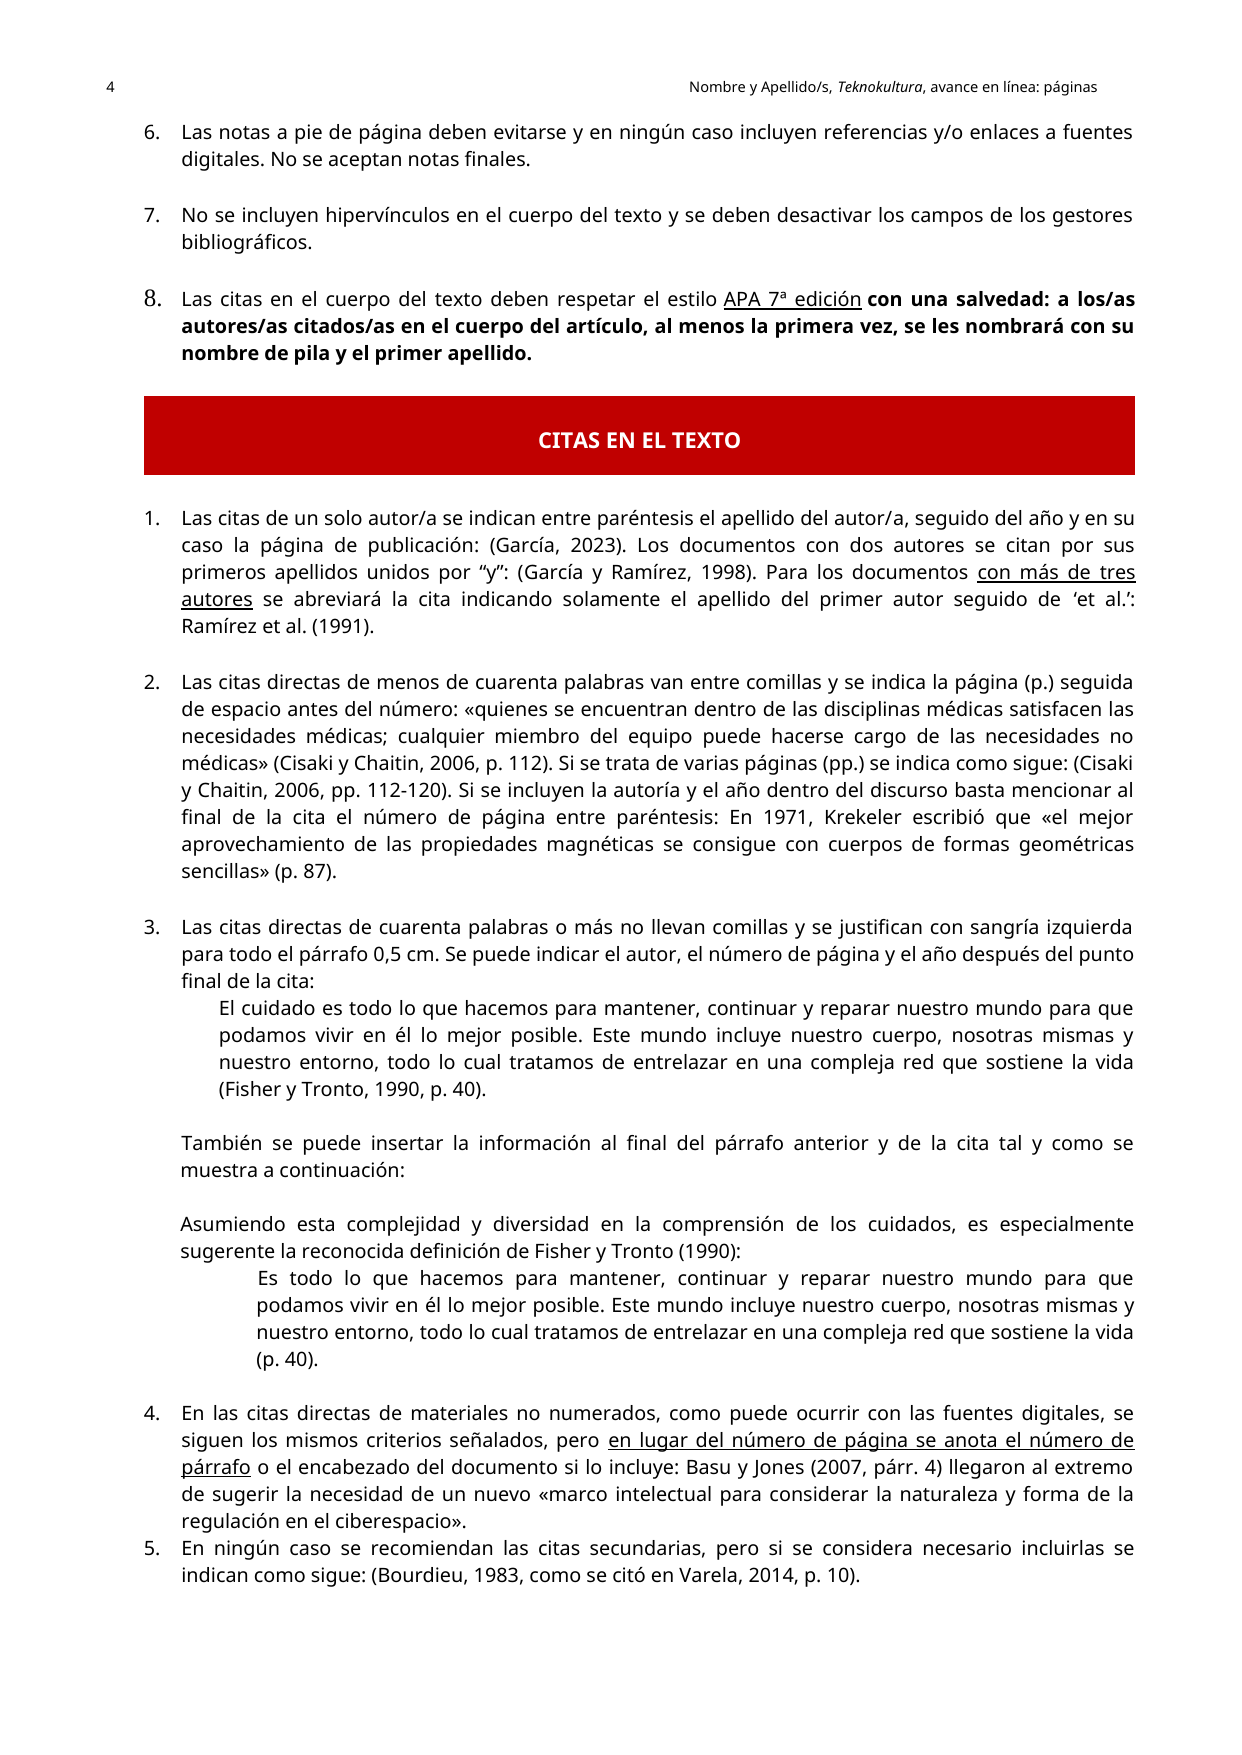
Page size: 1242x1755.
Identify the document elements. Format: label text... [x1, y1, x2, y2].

text CITAS EN EL TEXTO [144, 425, 1135, 455]
text También se puede insertar la información al final del párrafo anterior y de la cita tal y como se muestra a continuación: [180, 1129, 1135, 1183]
text El cuidado es todo lo que hacemos para mantener, continuar y reparar nuestro mundo para que podamos vivir en él lo mejor posible. Este mundo incluye nuestro cuerpo, nosotras mismas y nuestro entorno, todo lo cual tratamos de entrelazar en una compleja red que sostiene la vida (Fisher y Tronto, 1990, p. 40). [219, 994, 1135, 1102]
text Asumiendo esta complejidad y diversidad en la comprensión de los cuidados, es especialmente sugerente la reconocida definición de Fisher y Tronto (1990): [180, 1210, 1135, 1264]
list En las citas directas de materiales no numerados, como puede ocurrir con las fuentes digitales, se siguen los mismos criterios señalados, pero en lugar del número de página se anota el número de párrafo o el encabezado del documento si lo incluye: Basu y Jones (2007, párr. 4) llegaron al extremo de sugerir la necesidad de un nuevo «marco intelectual para considerar la naturaleza y forma de la regulación en el ciberespacio». [144, 1399, 1135, 1534]
list Las notas a pie de página deben evitarse y en ningún caso incluyen referencias y/o enlaces a fuentes digitales. No se aceptan notas finales. [144, 118, 1135, 172]
list Las citas de un solo autor/a se indican entre paréntesis el apellido del autor/a, seguido del año y en su caso la página de publicación: (García, 2023). Los documentos con dos autores se citan por sus primeros apellidos unidos por “y”: (García y Ramírez, 1998). Para los documentos con más de tres autores se abreviará la cita indicando solamente el apellido del primer autor seguido de ‘et al.’: Ramírez et al. (1991). [144, 504, 1135, 639]
list No se incluyen hipervínculos en el cuerpo del texto y se deben desactivar los campos de los gestores bibliográficos. [144, 201, 1135, 255]
text Es todo lo que hacemos para mantener, continuar y reparar nuestro mundo para que podamos vivir en él lo mejor posible. Este mundo incluye nuestro cuerpo, nosotras mismas y nuestro entorno, todo lo cual tratamos de entrelazar en una compleja red que sostiene la vida (p. 40). [256, 1264, 1135, 1372]
list Las citas directas de menos de cuarenta palabras van entre comillas y se indica la página (p.) seguida de espacio antes del número: «quienes se encuentran dentro de las disciplinas médicas satisfacen las necesidades médicas; cualquier miembro del equipo puede hacerse cargo de las necesidades no médicas» (Cisaki y Chaitin, 2006, p. 112). Si se trata de varias páginas (pp.) se indica como sigue: (Cisaki y Chaitin, 2006, pp. 112-120). Si se incluyen la autoría y el año dentro del discurso basta mencionar al final de la cita el número de página entre paréntesis: En 1971, Krekeler escribió que «el mejor aprovechamiento de las propiedades magnéticas se consigue con cuerpos de formas geométricas sencillas» (p. 87). [144, 668, 1135, 884]
list Las citas en el cuerpo del texto deben respetar el estilo APA 7ª edición con una salvedad: a los/as autores/as citados/as en el cuerpo del artículo, al menos la primera vez, se les nombrará con su nombre de pila y el primer apellido. [144, 284, 1135, 366]
list Las citas directas de cuarenta palabras o más no llevan comillas y se justifican con sangría izquierda para todo el párrafo 0,5 cm. Se puede indicar el autor, el número de página y el año después del punto final de la cita: [144, 913, 1135, 994]
list En ningún caso se recomiendan las citas secundarias, pero si se considera necesario incluirlas se indican como sigue: (Bourdieu, 1983, como se citó en Varela, 2014, p. 10). [144, 1534, 1135, 1588]
